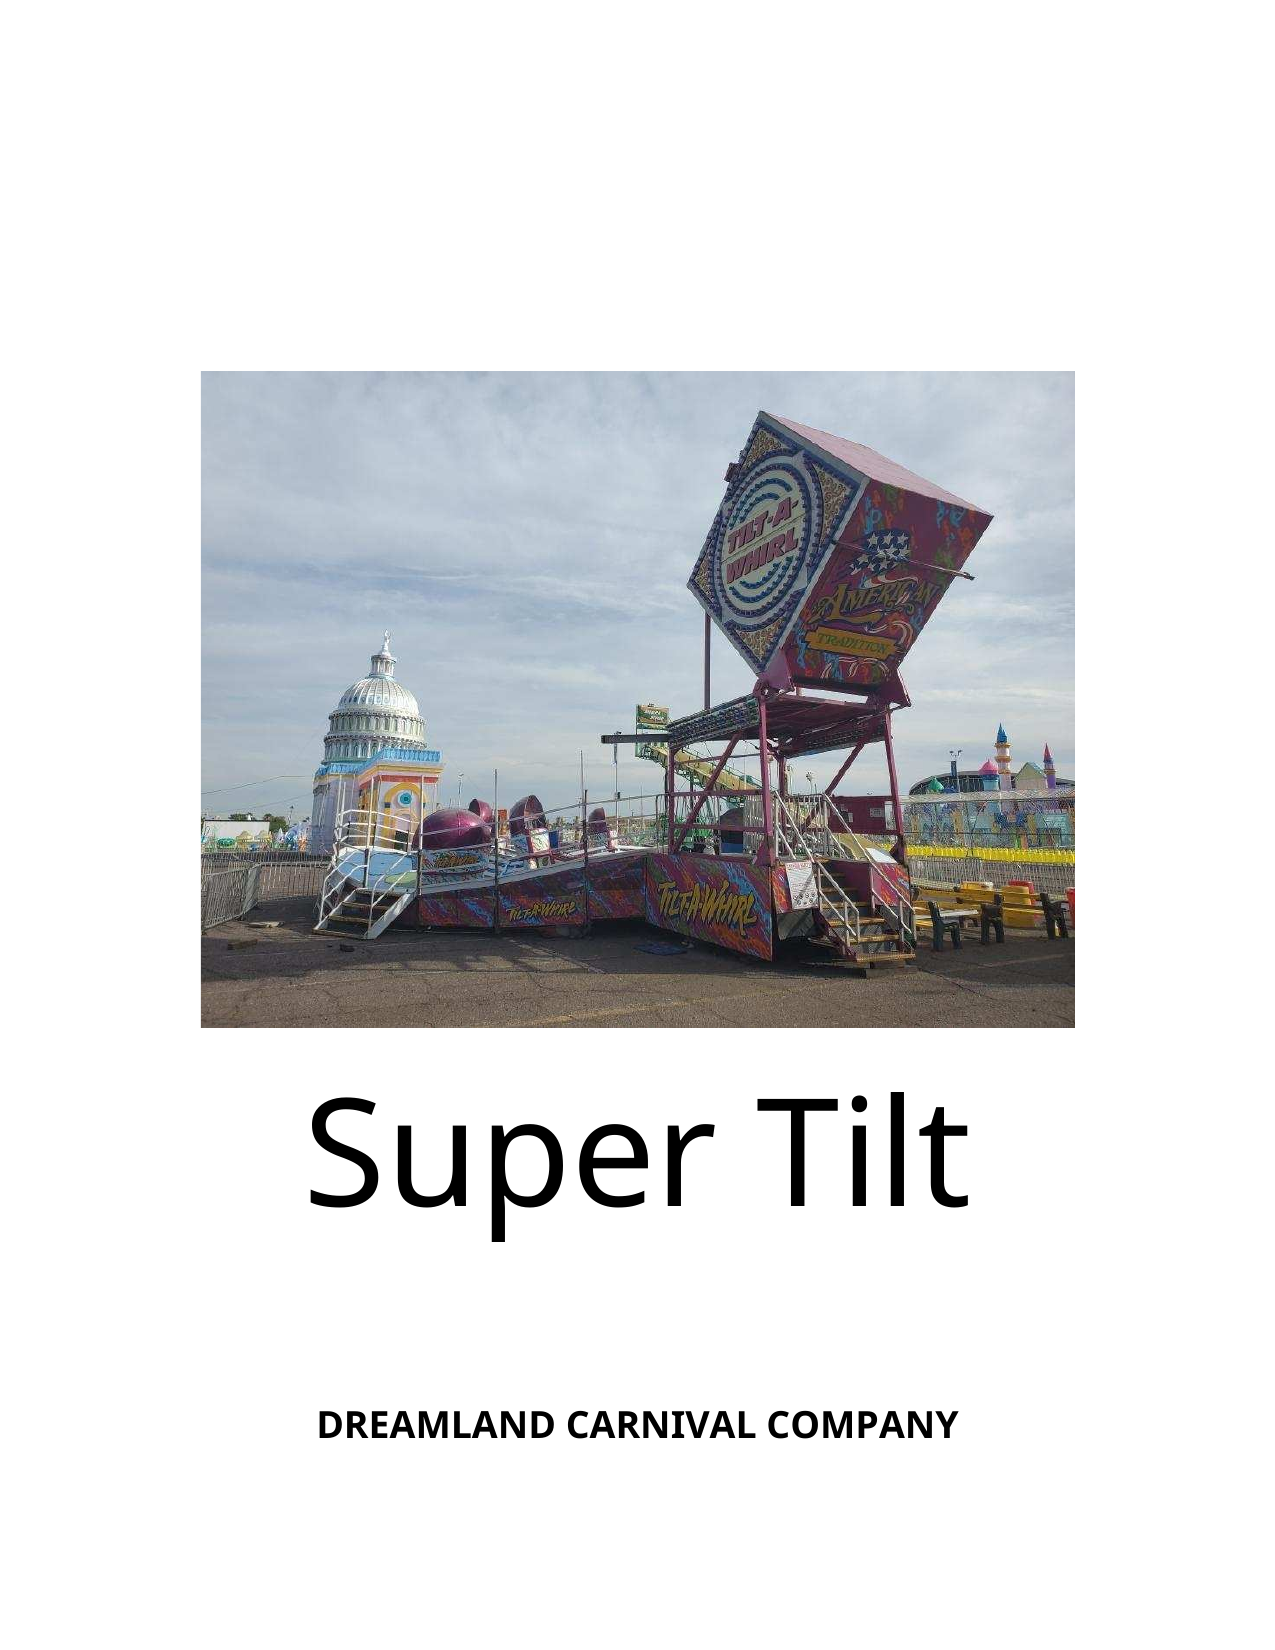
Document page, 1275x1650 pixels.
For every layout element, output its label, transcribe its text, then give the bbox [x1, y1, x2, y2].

text DREAMLAND CARNIVAL COMPANY [150, 1398, 1125, 1449]
text Super Tilt [150, 150, 1125, 1250]
picture [200, 371, 1075, 1028]
